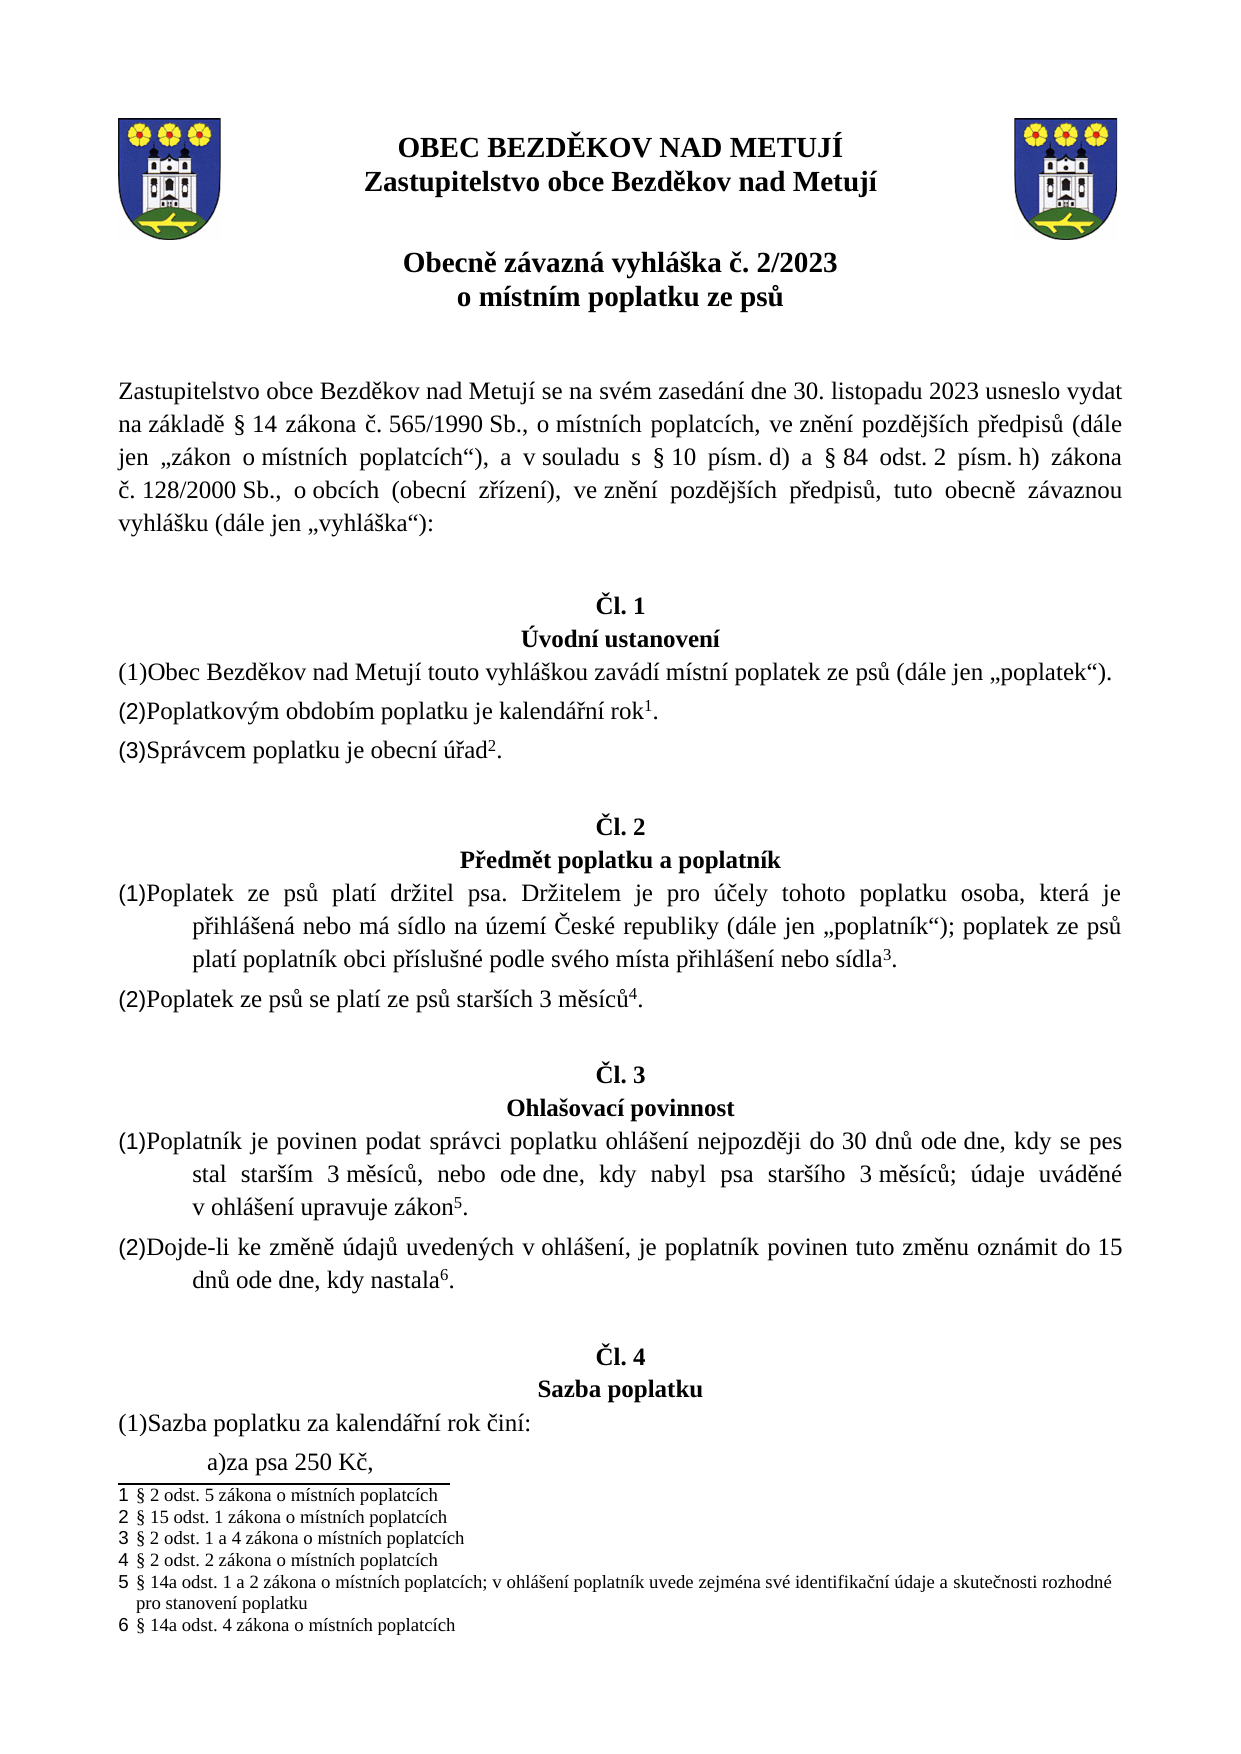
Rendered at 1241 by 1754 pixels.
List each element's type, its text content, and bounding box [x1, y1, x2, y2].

list § 2 odst. 5 zákona o místních poplatcích [118, 1484, 1122, 1506]
text o místním poplatku ze psů [118, 279, 1122, 312]
text Obec Bezděkov nad Metují Zastupitelstvo obce Bezděkov nad Metují [221, 131, 1014, 198]
list Poplatník je povinen podat správci poplatku ohlášení nejpozději do 30 dnů ode dne, kdy se pes stal starším 3 měsíců, nebo ode dne, kdy nabyl psa staršího 3 měsíců; údaje uváděné v ohlášení upravuje zákon. [118, 1126, 1122, 1221]
subtitle Čl. 3 Ohlašovací povinnost [118, 1060, 1122, 1122]
list § 14a odst. 1 a 2 zákona o místních poplatcích; v ohlášení poplatník uvede zejména své identifikační údaje a skutečnosti rozhodné pro stanovení poplatku [118, 1571, 1122, 1614]
subtitle Obecně závazná vyhláška č. 2/2023 [118, 245, 1122, 279]
list Dojde-li ke změně údajů uvedených v ohlášení, je poplatník povinen tuto změnu oznámit do 15 dnů ode dne, kdy nastala. [118, 1232, 1122, 1293]
list § 14a odst. 4 zákona o místních poplatcích [118, 1614, 1122, 1635]
subtitle Čl. 1 Úvodní ustanovení [118, 591, 1122, 653]
list Poplatek ze psů se platí ze psů starších 3 měsíců. [118, 984, 1122, 1012]
list Obec Bezděkov nad Metují touto vyhláškou zavádí místní poplatek ze psů (dále jen „poplatek“). [118, 657, 1122, 686]
list Poplatek ze psů platí držitel psa. Držitelem je pro účely tohoto poplatku osoba, která je přihlášená nebo má sídlo na území České republiky (dále jen „poplatník“); poplatek ze psů platí poplatník obci příslušné podle svého místa přihlášení nebo sídla. [118, 878, 1122, 973]
list § 2 odst. 2 zákona o místních poplatcích [118, 1549, 1122, 1571]
list Správcem poplatku je obecní úřad. [118, 736, 1122, 764]
list za psa 250 Kč, [207, 1447, 1122, 1476]
list Poplatkovým obdobím poplatku je kalendářní rok. [118, 696, 1122, 725]
subtitle Čl. 4 Sazba poplatku [118, 1342, 1122, 1403]
list § 2 odst. 1 a 4 zákona o místních poplatcích [118, 1527, 1122, 1549]
text Zastupitelstvo obce Bezděkov nad Metují se na svém zasedání dne 30. listopadu 2023 usneslo vydat na základě § 14 zákona č. 565/1990 Sb., o místních poplatcích, ve znění pozdějších předpisů (dále jen „zákon o místních poplatcích“), a v souladu s § 10 písm. d) a § 84 odst. 2 písm. h) zákona č. 128/2000 Sb., o obcích (obecní zřízení), ve znění pozdějších předpisů, tuto obecně závaznou vyhlášku (dále jen „vyhláška“): [118, 376, 1122, 537]
subtitle Čl. 2 Předmět poplatku a poplatník [118, 812, 1122, 874]
list § 15 odst. 1 zákona o místních poplatcích [118, 1506, 1122, 1527]
list Sazba poplatku za kalendářní rok činí: [118, 1408, 1122, 1436]
